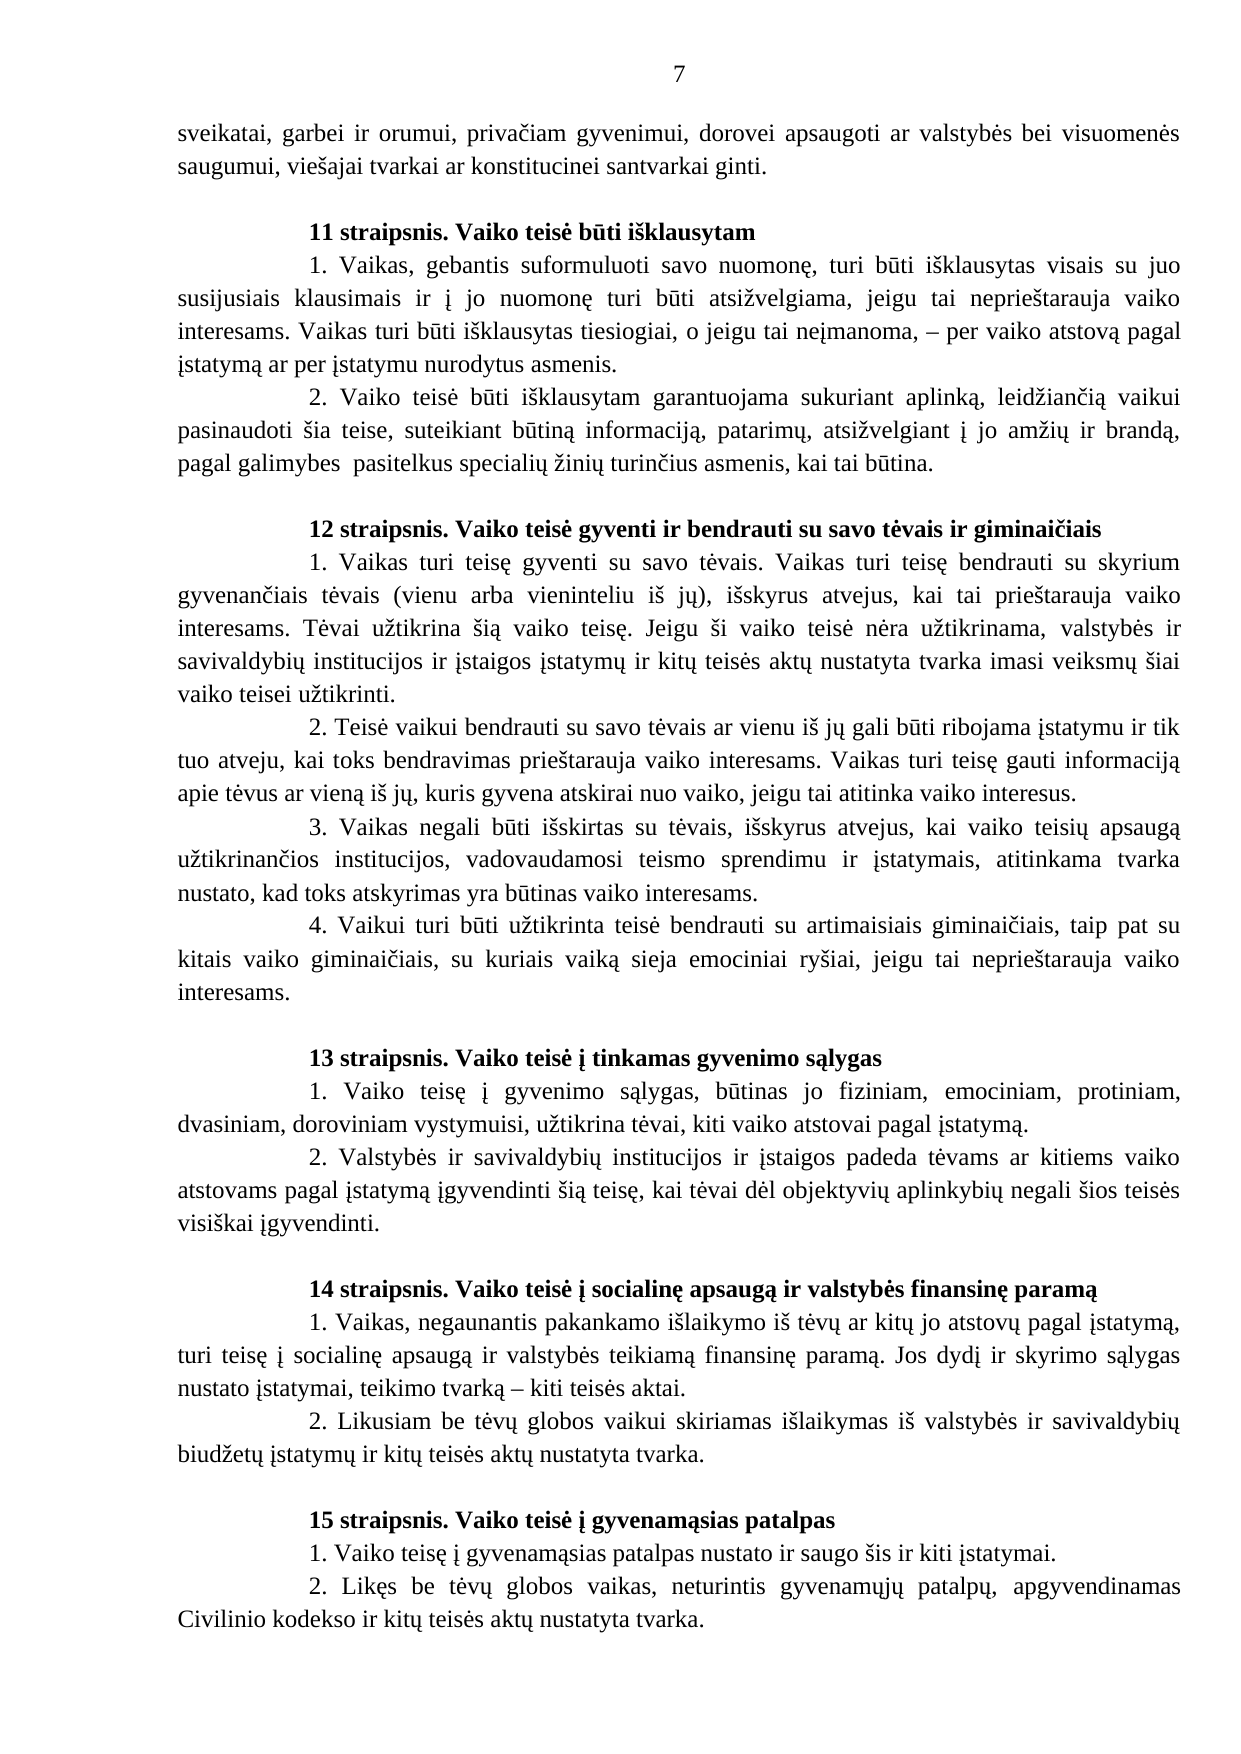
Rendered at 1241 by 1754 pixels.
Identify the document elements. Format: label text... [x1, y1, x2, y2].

text 3. Vaikas negali būti išskirtas su tėvais, išskyrus atvejus, kai vaiko teisių apsaugą užtikrinančios institucijos, vadovaudamosi teismo sprendimu ir įstatymais, atitinkama tvarka nustato, kad toks atskyrimas yra būtinas vaiko interesams. [177, 812, 1181, 906]
text 15 straipsnis. Vaiko teisė į gyvenamąsias patalpas [177, 1505, 1181, 1534]
text 2. Vaiko teisė būti išklausytam garantuojama sukuriant aplinką, leidžiančią vaikui pasinaudoti šia teise, suteikiant būtiną informaciją, patarimų, atsižvelgiant į jo amžių ir brandą, pagal galimybes pasitelkus specialių žinių turinčius asmenis, kai tai būtina. [177, 382, 1181, 477]
text 4. Vaikui turi būti užtikrinta teisė bendrauti su artimaisiais giminaičiais, taip pat su kitais vaiko giminaičiais, su kuriais vaiką sieja emociniai ryšiai, jeigu tai neprieštarauja vaiko interesams. [177, 911, 1181, 1005]
text 12 straipsnis. Vaiko teisė gyventi ir bendrauti su savo tėvais ir giminaičiais [177, 514, 1181, 543]
text 2. Teisė vaikui bendrauti su savo tėvais ar vienu iš jų gali būti ribojama įstatymu ir tik tuo atveju, kai toks bendravimas prieštarauja vaiko interesams. Vaikas turi teisę gauti informaciją apie tėvus ar vieną iš jų, kuris gyvena atskirai nuo vaiko, jeigu tai atitinka vaiko interesus. [177, 712, 1181, 807]
text 2. Likęs be tėvų globos vaikas, neturintis gyvenamųjų patalpų, apgyvendinamas Civilinio kodekso ir kitų teisės aktų nustatyta tvarka. [177, 1571, 1181, 1633]
text 13 straipsnis. Vaiko teisė į tinkamas gyvenimo sąlygas [177, 1043, 1181, 1071]
text 1. Vaikas, negaunantis pakankamo išlaikymo iš tėvų ar kitų jo atstovų pagal įstatymą, turi teisę į socialinę apsaugą ir valstybės teikiamą finansinę paramą. Jos dydį ir skyrimo sąlygas nustato įstatymai, teikimo tvarką – kiti teisės aktai. [177, 1307, 1181, 1402]
text sveikatai, garbei ir orumui, privačiam gyvenimui, dorovei apsaugoti ar valstybės bei visuomenės saugumui, viešajai tvarkai ar konstitucinei santvarkai ginti. [177, 118, 1181, 180]
text 1. Vaiko teisę į gyvenimo sąlygas, būtinas jo fiziniam, emociniam, protiniam, dvasiniam, doroviniam vystymuisi, užtikrina tėvai, kiti vaiko atstovai pagal įstatymą. [177, 1076, 1181, 1137]
text 1. Vaiko teisę į gyvenamąsias patalpas nustato ir saugo šis ir kiti įstatymai. [177, 1538, 1181, 1567]
text 2. Likusiam be tėvų globos vaikui skiriamas išlaikymas iš valstybės ir savivaldybių biudžetų įstatymų ir kitų teisės aktų nustatyta tvarka. [177, 1406, 1181, 1468]
text 1. Vaikas turi teisę gyventi su savo tėvais. Vaikas turi teisę bendrauti su skyrium gyvenančiais tėvais (vienu arba vieninteliu iš jų), išskyrus atvejus, kai tai prieštarauja vaiko interesams. Tėvai užtikrina šią vaiko teisę. Jeigu ši vaiko teisė nėra užtikrinama, valstybės ir savivaldybių institucijos ir įstaigos įstatymų ir kitų teisės aktų nustatyta tvarka imasi veiksmų šiai vaiko teisei užtikrinti. [177, 547, 1181, 708]
text 14 straipsnis. Vaiko teisė į socialinę apsaugą ir valstybės finansinę paramą [177, 1274, 1181, 1303]
text 11 straipsnis. Vaiko teisė būti išklausytam [177, 217, 1181, 246]
text 2. Valstybės ir savivaldybių institucijos ir įstaigos padeda tėvams ar kitiems vaiko atstovams pagal įstatymą įgyvendinti šią teisę, kai tėvai dėl objektyvių aplinkybių negali šios teisės visiškai įgyvendinti. [177, 1142, 1181, 1237]
text 1. Vaikas, gebantis suformuluoti savo nuomonę, turi būti išklausytas visais su juo susijusiais klausimais ir į jo nuomonę turi būti atsižvelgiama, jeigu tai neprieštarauja vaiko interesams. Vaikas turi būti išklausytas tiesiogiai, o jeigu tai neįmanoma, – per vaiko atstovą pagal įstatymą ar per įstatymu nurodytus asmenis. [177, 250, 1181, 378]
